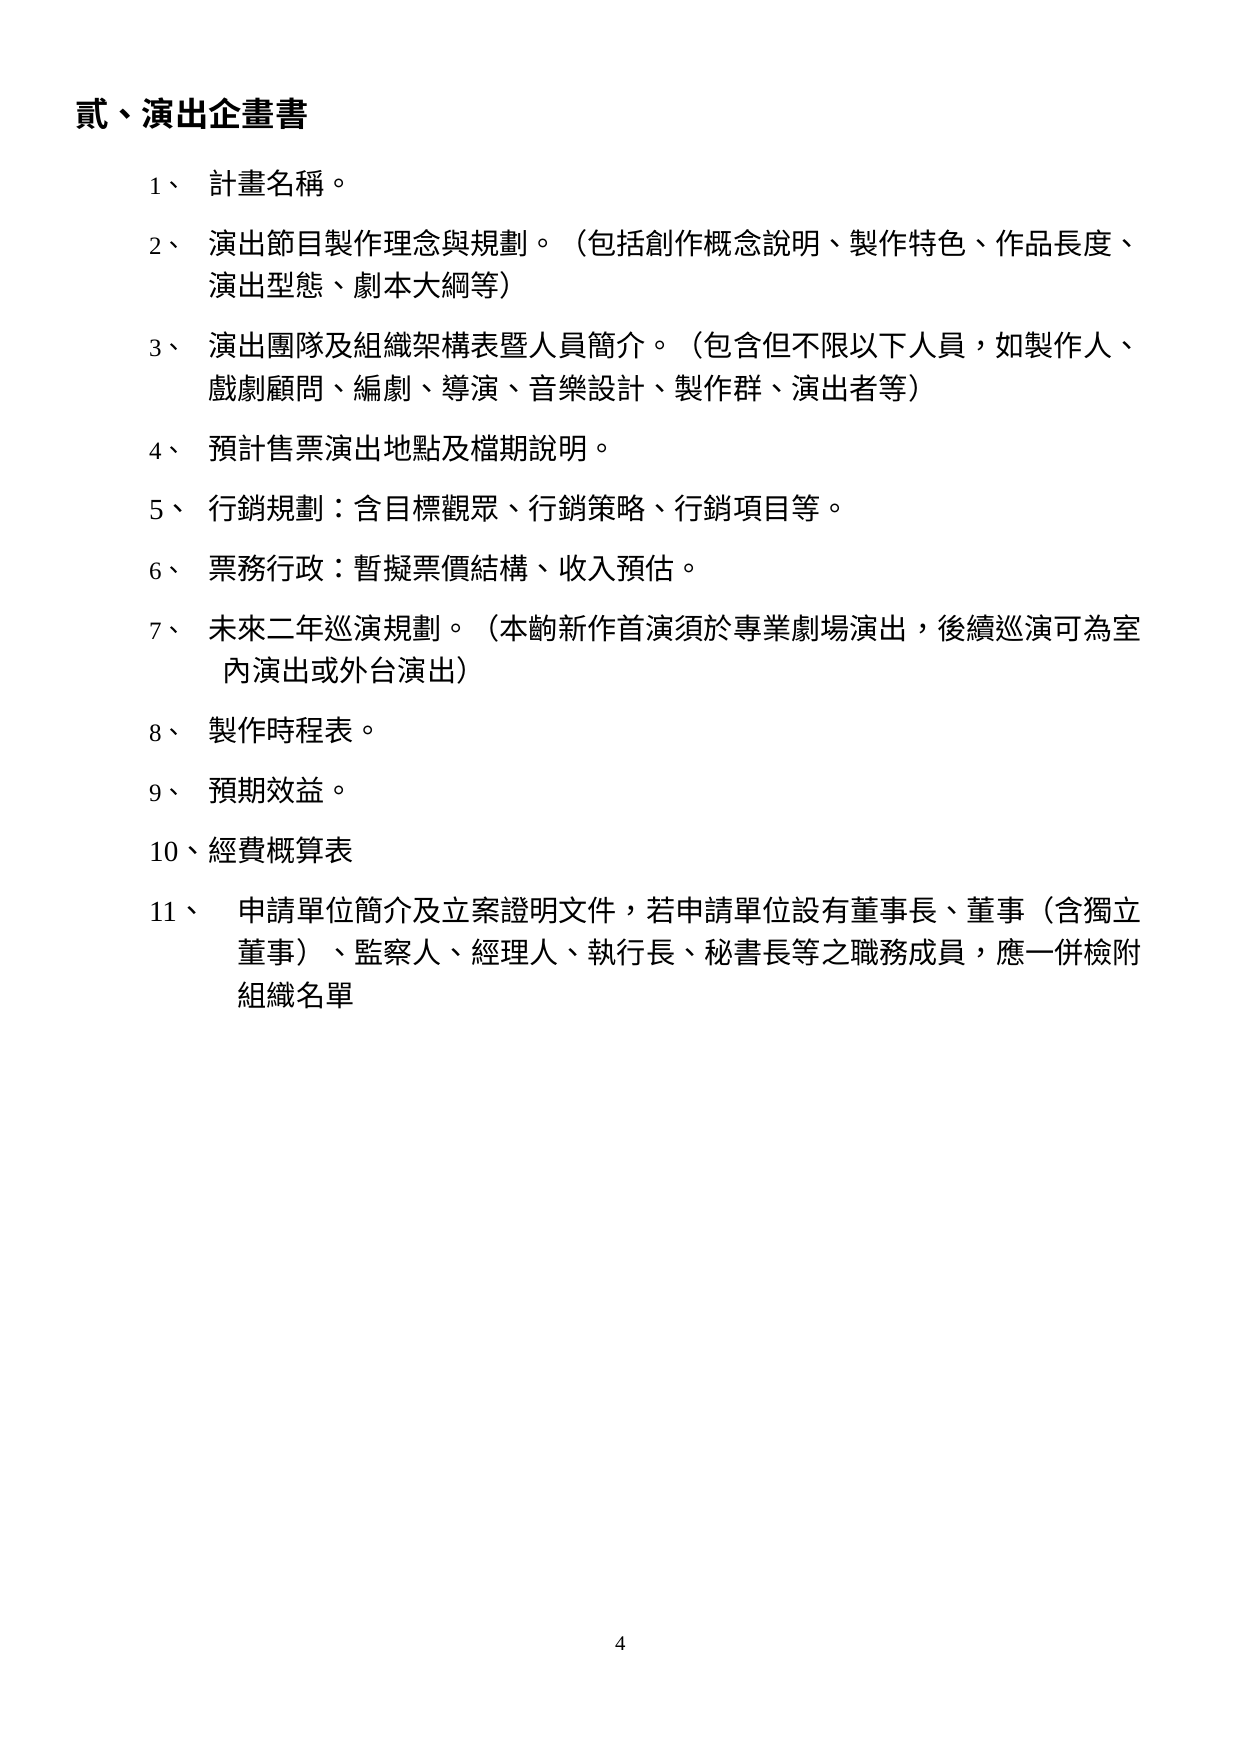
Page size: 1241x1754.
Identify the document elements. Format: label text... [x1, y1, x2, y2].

list 預計售票演出地點及檔期說明。 [149, 425, 1165, 468]
list 製作時程表。 [149, 708, 1165, 750]
list 票務行政：暫擬票價結構、收入預估。 [149, 545, 1165, 588]
list 演出團隊及組織架構表暨人員簡介。（包含但不限以下人員，如製作人、戲劇顧問、編劇、導演、音樂設計、製作群、演出者等） [149, 323, 1165, 408]
list 演出節目製作理念與規劃。（包括創作概念說明、製作特色、作品長度、演出型態、劇本大綱等） [149, 221, 1165, 305]
list 預期效益。 [149, 768, 1165, 810]
list 行銷規劃：含目標觀眾、行銷策略、行銷項目等。 [149, 485, 1165, 528]
list 未來二年巡演規劃。（本齣新作首演須於專業劇場演出，後續巡演可為室內演出或外台演出） [149, 605, 1165, 690]
list 經費概算表 [149, 828, 1165, 870]
list 申請單位簡介及立案證明文件，若申請單位設有董事長、董事（含獨立董事）、監察人、經理人、執行長、秘書長等之職務成員，應一併檢附組織名單 [149, 888, 1165, 1014]
text 貳、演出企畫書 [75, 87, 1165, 136]
list 計畫名稱。 [149, 161, 1165, 203]
